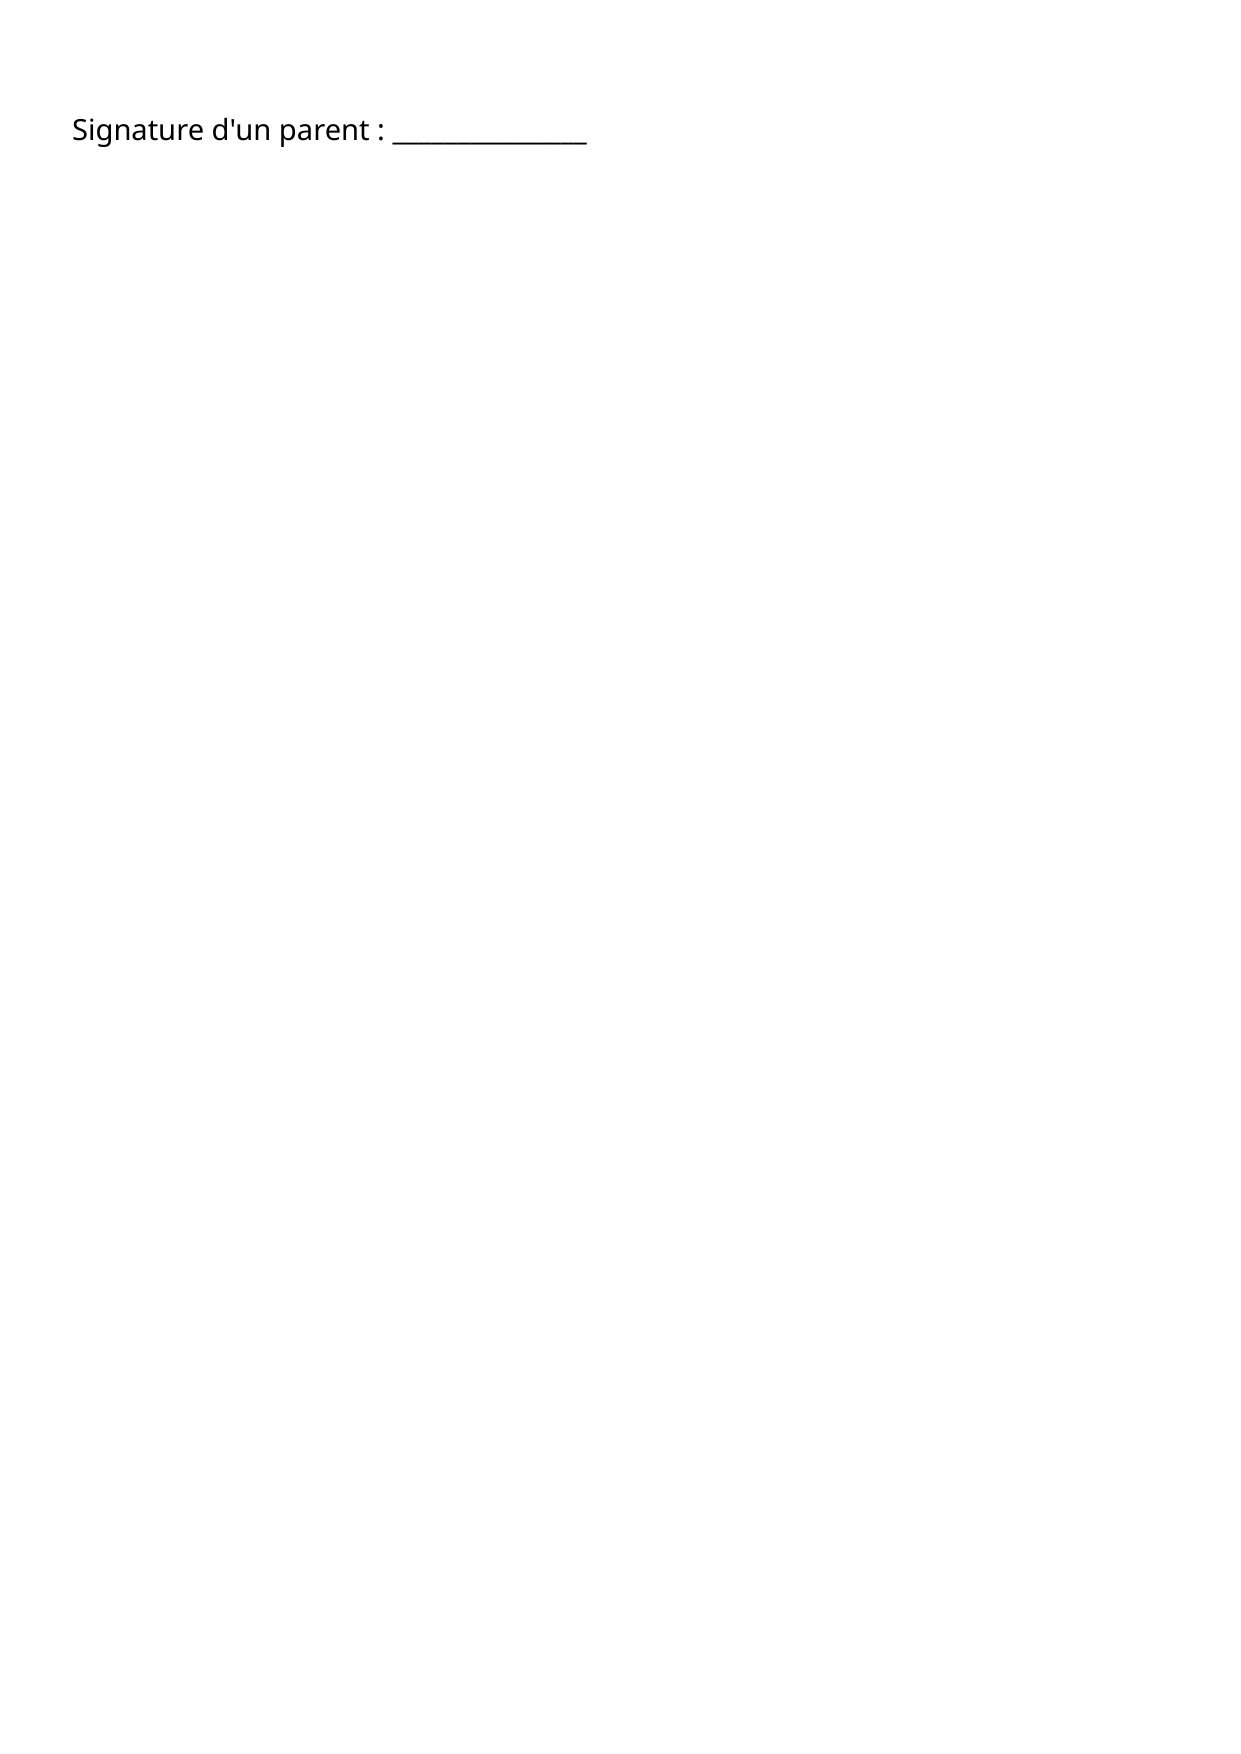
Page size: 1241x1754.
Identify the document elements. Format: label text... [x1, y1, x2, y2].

text Signature d'un parent : _______________ [72, 110, 1150, 149]
